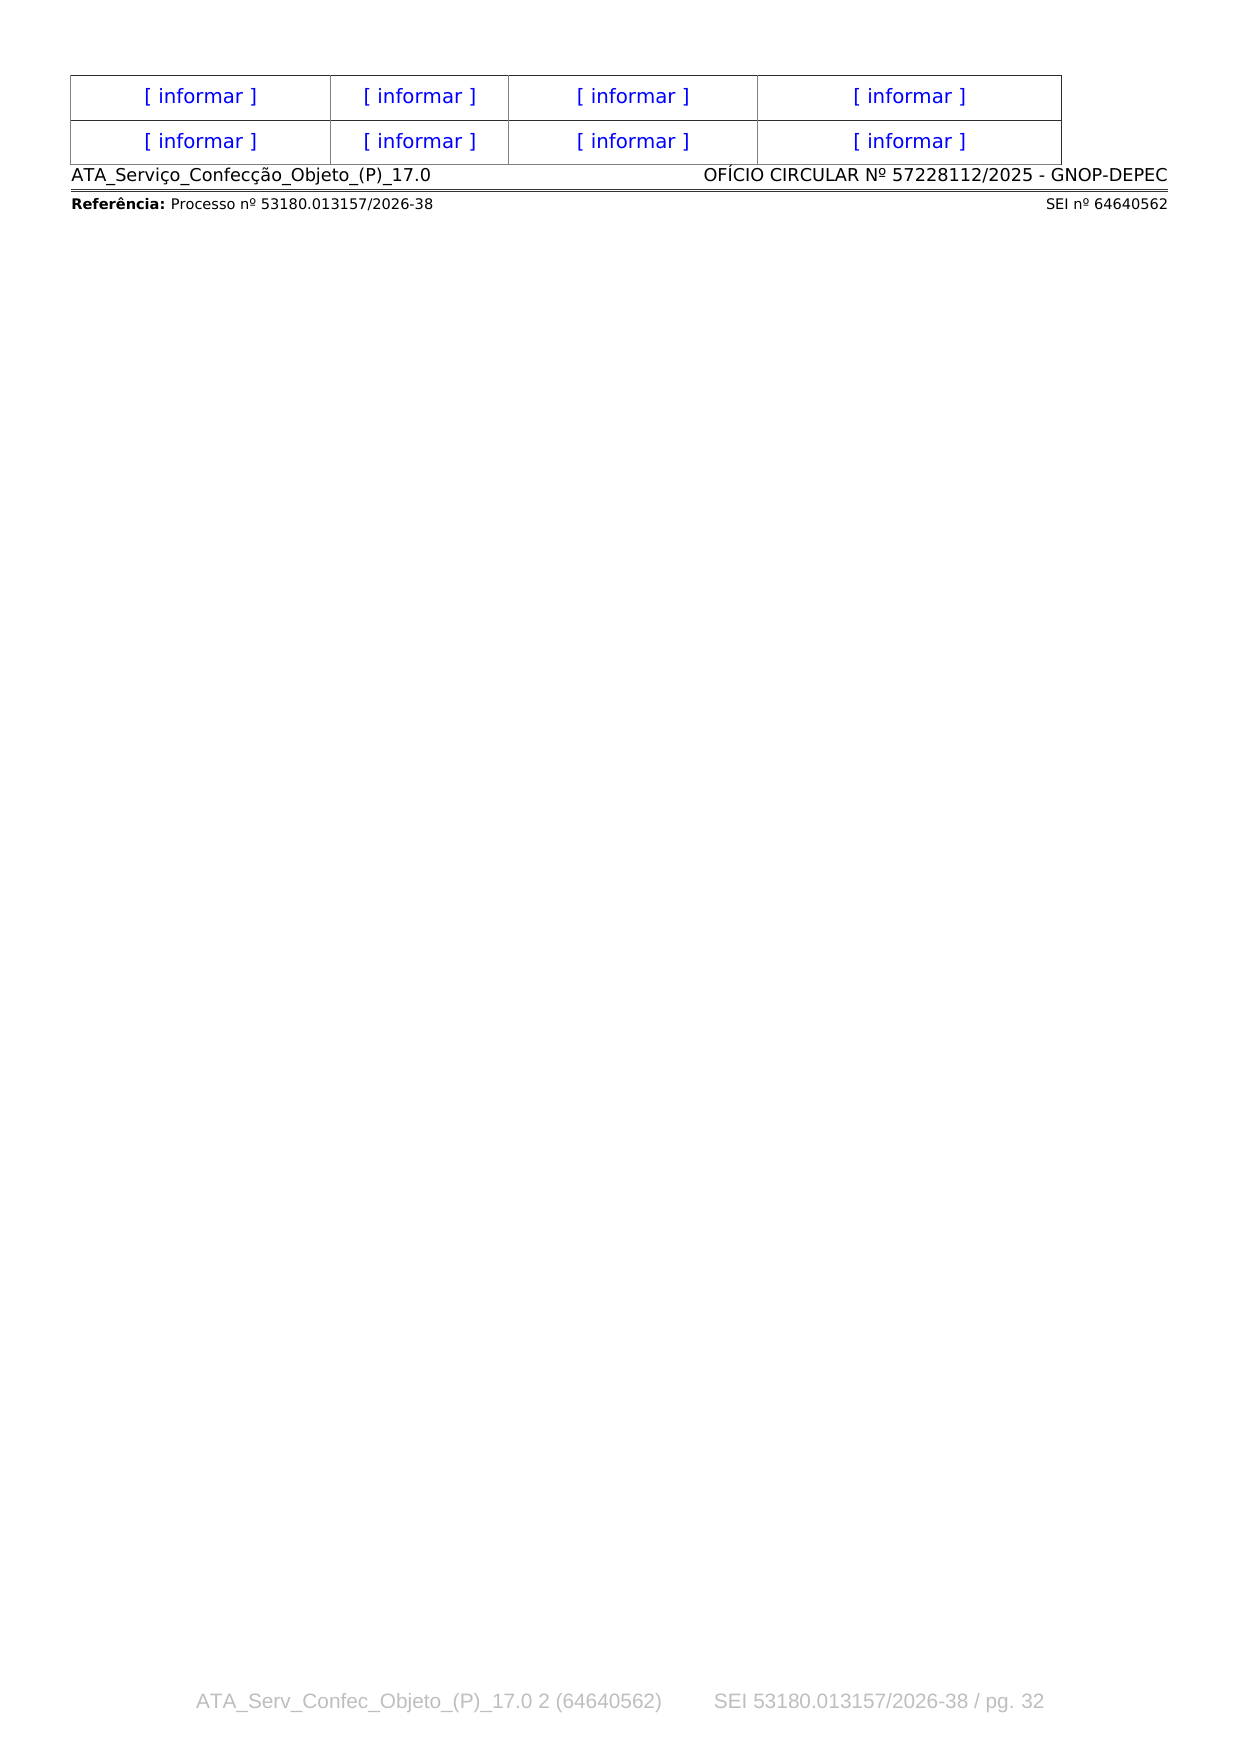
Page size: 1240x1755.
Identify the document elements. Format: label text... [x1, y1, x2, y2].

table_cell [ informar ] [71, 121, 330, 164]
text Referência: Processo nº 53180.013157/2026-38 SEI nº 64640562 [71, 196, 1168, 213]
table_cell [ informar ] [509, 76, 757, 120]
table_cell [ informar ] [71, 76, 330, 120]
table_cell [ informar ] [758, 121, 1061, 164]
table_cell [ informar ] [331, 76, 508, 120]
table_cell [ informar ] [509, 121, 757, 164]
text ATA_Serviço_Confecção_Objeto_(P)_17.0 OFÍCIO CIRCULAR Nº 57228112/2025 - GNOP-DEPEC [71, 165, 1168, 186]
table_cell [ informar ] [758, 76, 1061, 120]
table_cell [ informar ] [331, 121, 508, 164]
